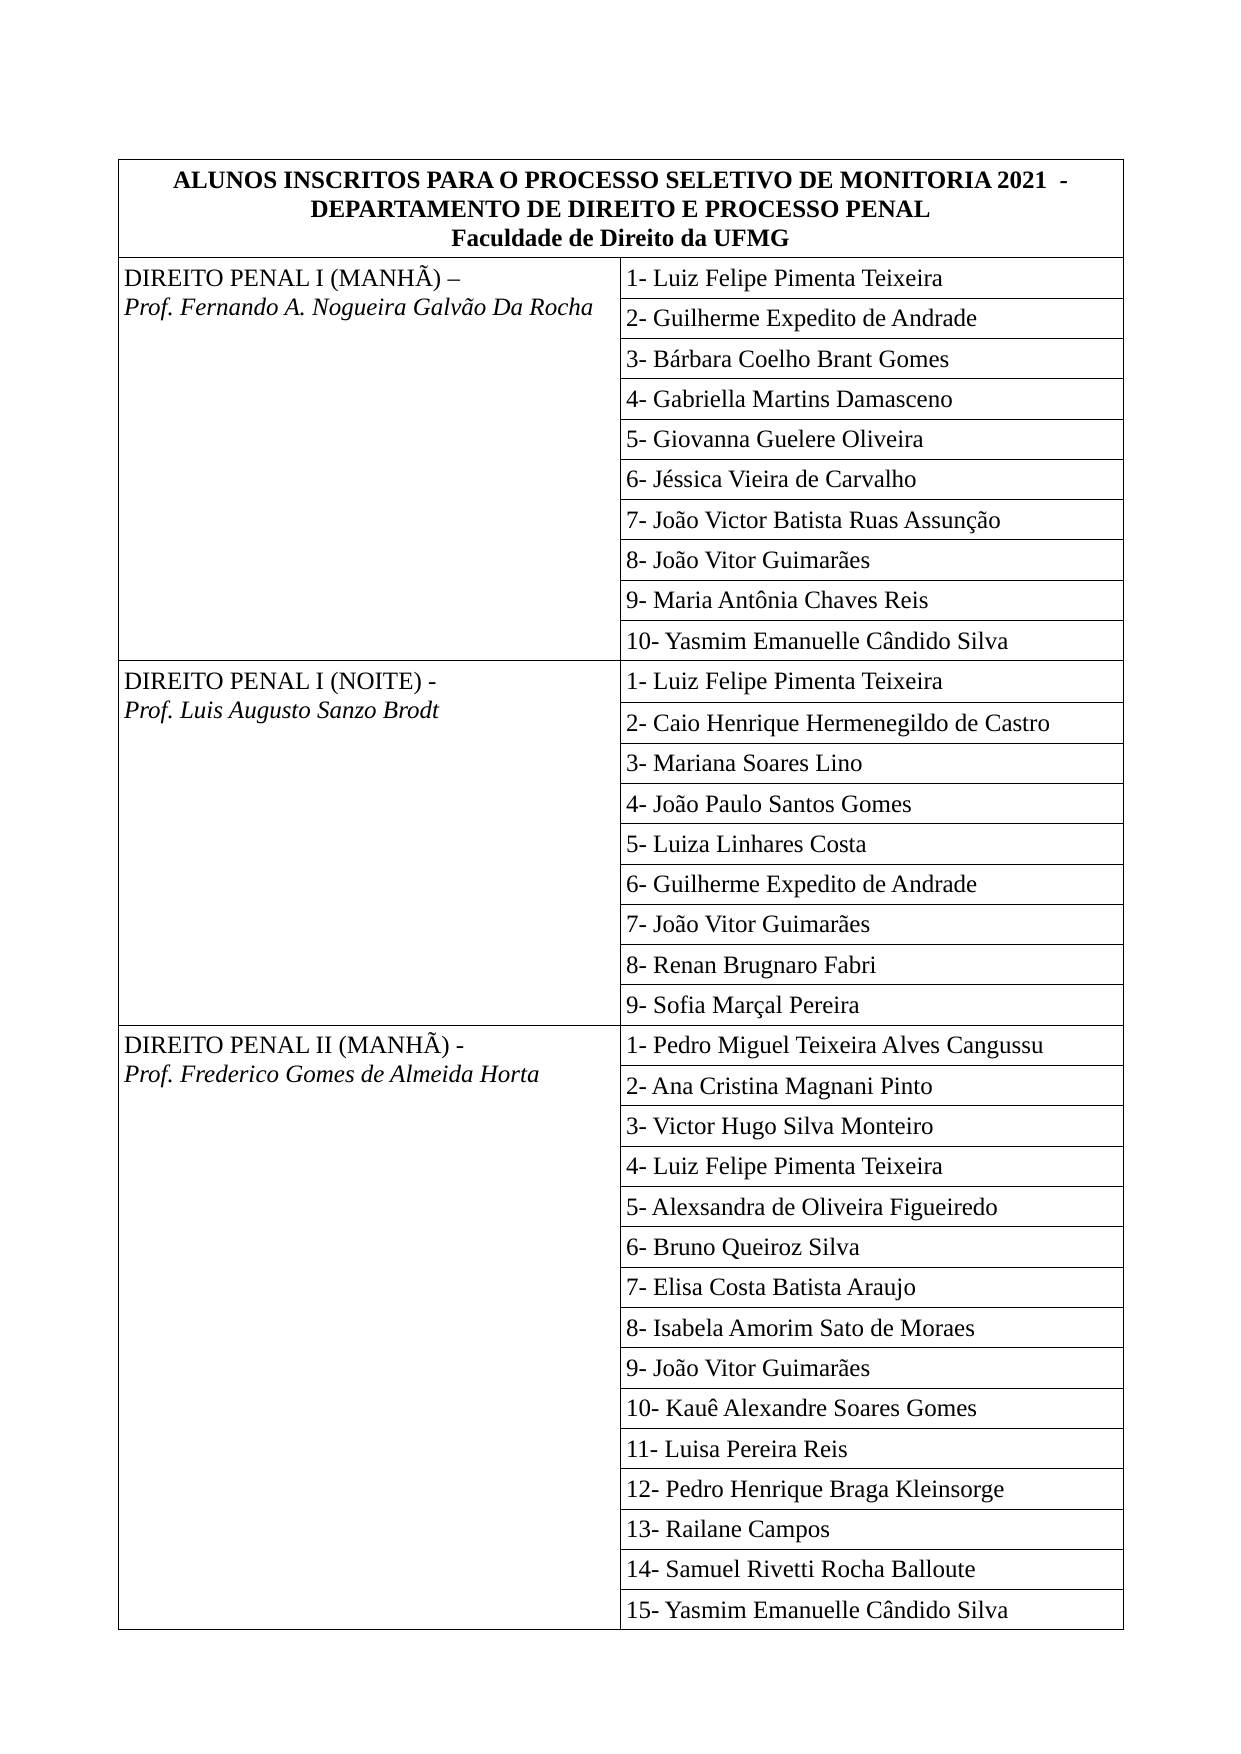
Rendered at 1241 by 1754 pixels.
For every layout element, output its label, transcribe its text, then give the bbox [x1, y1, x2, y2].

table_cell 1- Luiz Felipe Pimenta Teixeira [621, 258, 1123, 297]
table_cell 7- João Victor Batista Ruas Assunção [621, 500, 1123, 539]
table_cell 5- Alexsandra de Oliveira Figueiredo [621, 1187, 1123, 1226]
table_cell 6- Guilherme Expedito de Andrade [621, 865, 1123, 904]
table_cell 5- Giovanna Guelere Oliveira [621, 420, 1123, 459]
table_cell 7- João Vitor Guimarães [621, 905, 1123, 944]
table_cell 9- João Vitor Guimarães [621, 1348, 1123, 1387]
table_cell 8- Renan Brugnaro Fabri [621, 945, 1123, 984]
table_cell 4- Gabriella Martins Damasceno [621, 379, 1123, 418]
table_cell DIREITO PENAL II (MANHÃ) - Prof. Frederico Gomes de Almeida Horta [119, 1026, 620, 1629]
table_cell 7- Elisa Costa Batista Araujo [621, 1268, 1123, 1307]
table_cell 10- Kauê Alexandre Soares Gomes [621, 1389, 1123, 1428]
table_cell 8- João Vitor Guimarães [621, 540, 1123, 580]
table_cell 4- João Paulo Santos Gomes [621, 784, 1123, 823]
table_cell 1- Pedro Miguel Teixeira Alves Cangussu [621, 1026, 1123, 1065]
table_cell 9- Sofia Marçal Pereira [621, 985, 1123, 1025]
table_cell 5- Luiza Linhares Costa [621, 824, 1123, 863]
table_cell 3- Mariana Soares Lino [621, 744, 1123, 783]
table_cell 13- Railane Campos [621, 1510, 1123, 1549]
table_cell 8- Isabela Amorim Sato de Moraes [621, 1308, 1123, 1347]
table_cell 6- Bruno Queiroz Silva [621, 1227, 1123, 1267]
table_cell 9- Maria Antônia Chaves Reis [621, 581, 1123, 620]
table_cell 2- Guilherme Expedito de Andrade [621, 299, 1123, 338]
table_cell 15- Yasmim Emanuelle Cândido Silva [621, 1590, 1123, 1629]
table_cell 14- Samuel Rivetti Rocha Balloute [621, 1550, 1123, 1589]
table_header ALUNOS INSCRITOS PARA O PROCESSO SELETIVO DE MONITORIA 2021 - DEPARTAMENTO DE DIREITO E PROCESSO PENAL Faculdade de Direito da UFMG [119, 160, 1123, 257]
table_cell 10- Yasmim Emanuelle Cândido Silva [621, 621, 1123, 660]
table_cell 12- Pedro Henrique Braga Kleinsorge [621, 1469, 1123, 1508]
table_cell 3- Victor Hugo Silva Monteiro [621, 1106, 1123, 1146]
table_cell 3- Bárbara Coelho Brant Gomes [621, 339, 1123, 378]
table_cell DIREITO PENAL I (MANHÃ) – Prof. Fernando A. Nogueira Galvão Da Rocha [119, 258, 620, 660]
table_cell 6- Jéssica Vieira de Carvalho [621, 460, 1123, 499]
table_cell 2- Caio Henrique Hermenegildo de Castro [621, 703, 1123, 742]
table_cell 1- Luiz Felipe Pimenta Teixeira [621, 661, 1123, 702]
table_cell 11- Luisa Pereira Reis [621, 1429, 1123, 1468]
table_cell DIREITO PENAL I (NOITE) - Prof. Luis Augusto Sanzo Brodt [119, 661, 620, 1025]
table_cell 2- Ana Cristina Magnani Pinto [621, 1066, 1123, 1105]
table_cell 4- Luiz Felipe Pimenta Teixeira [621, 1147, 1123, 1186]
